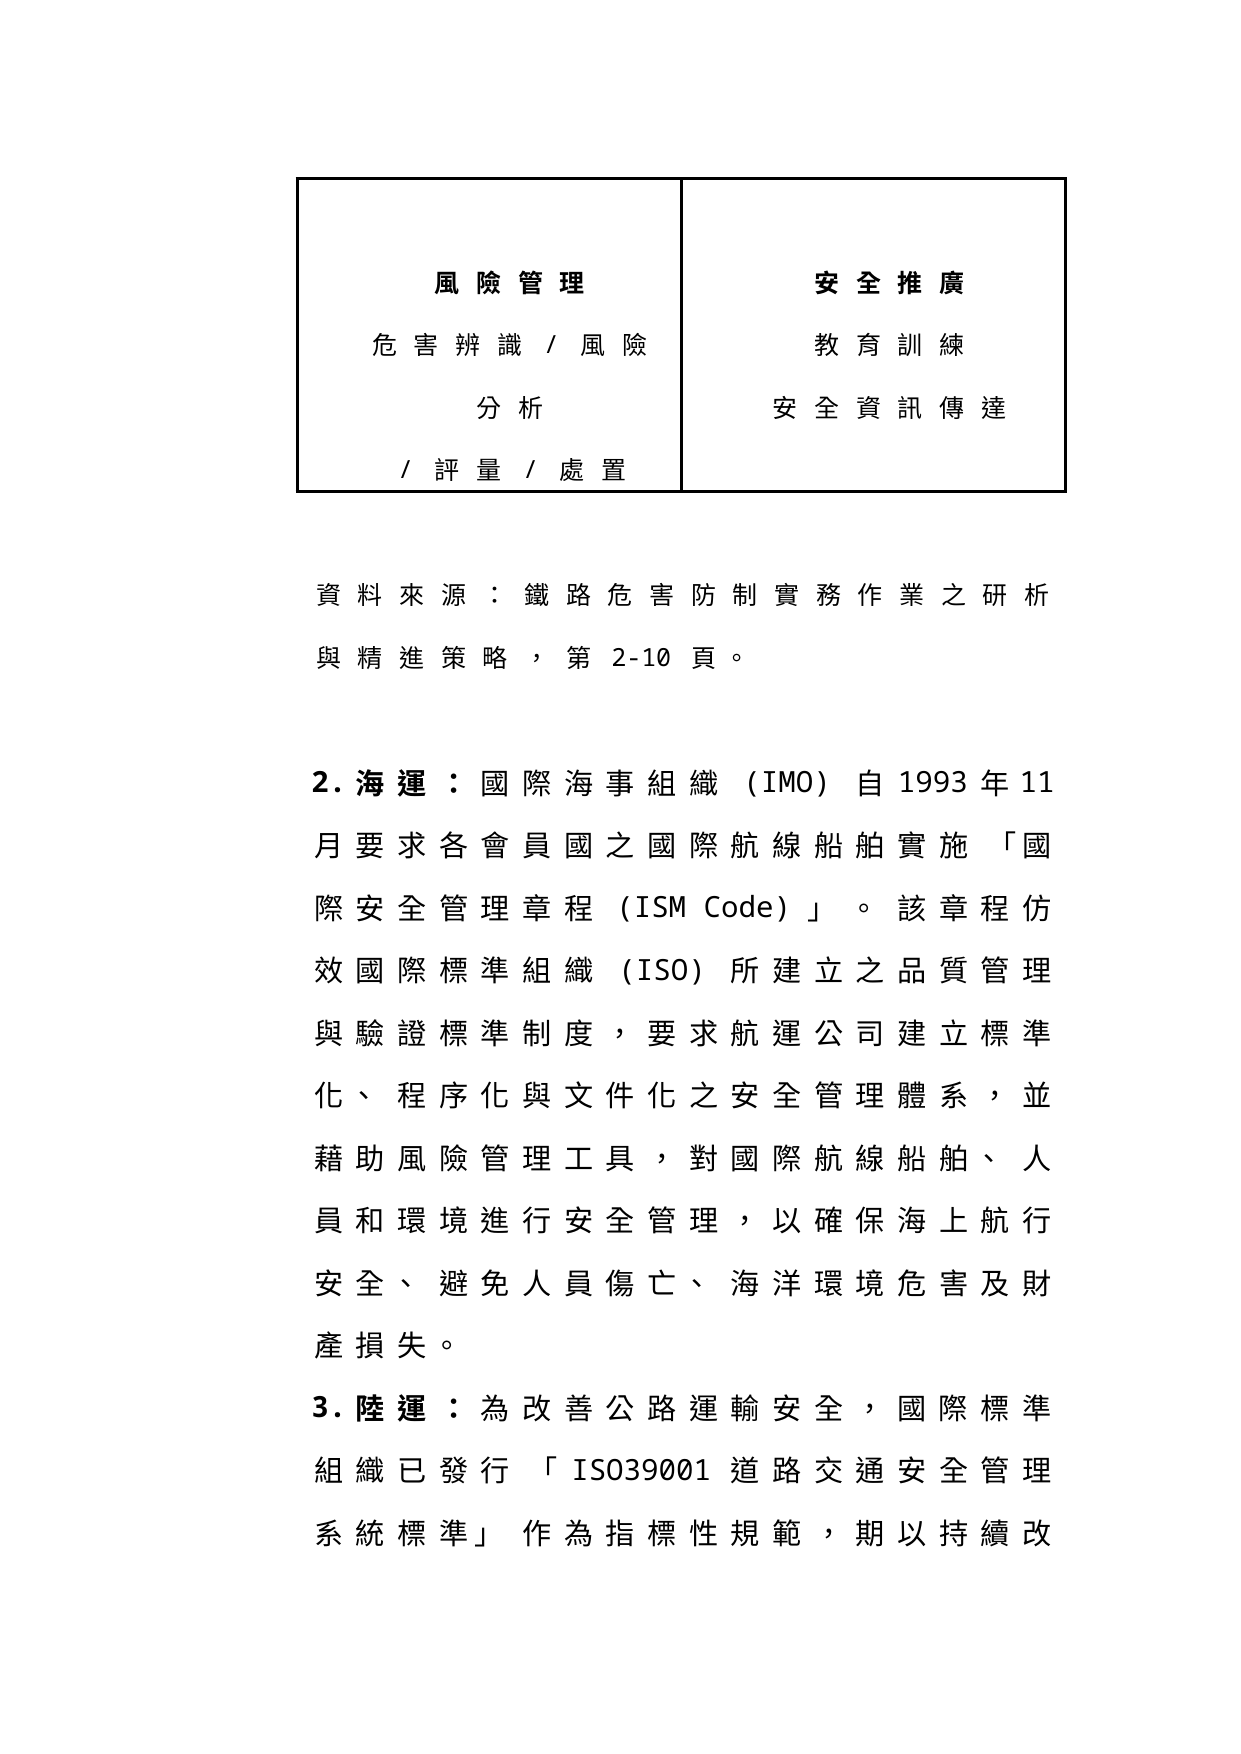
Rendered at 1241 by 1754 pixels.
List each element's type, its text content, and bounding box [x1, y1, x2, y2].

text 資料來源：鐵路危害防制實務作業之研析與精進策略，第2-10頁。 [288, 552, 1058, 677]
table_cell 安全推廣 教育訓練 安全資訊傳達 [683, 180, 1064, 490]
text 3.陸運：為改善公路運輸安全，國際標準組織已發行「ISO39001道路交通安全管理系統標準」作為指標性規範，期以持續改 [271, 1365, 1058, 1552]
table_cell 風險管理 危害辨識/風險分析 /評量/處置 [299, 180, 680, 490]
text 2.海運：國際海事組織(IMO)自1993年11月要求各會員國之國際航線船舶實施「國際安全管理章程(ISM Code)」。該章程仿效國際標準組織(ISO)所建立之品質管理與驗證標準制度，要求航運公司建立標準化、程序化與文件化之安全管理體系，並藉助風險管理工具，對國際航線船舶、人員和環境進行安全管理，以確保海上航行安全、避免人員傷亡、海洋環境危害及財產損失。 [271, 740, 1058, 1365]
